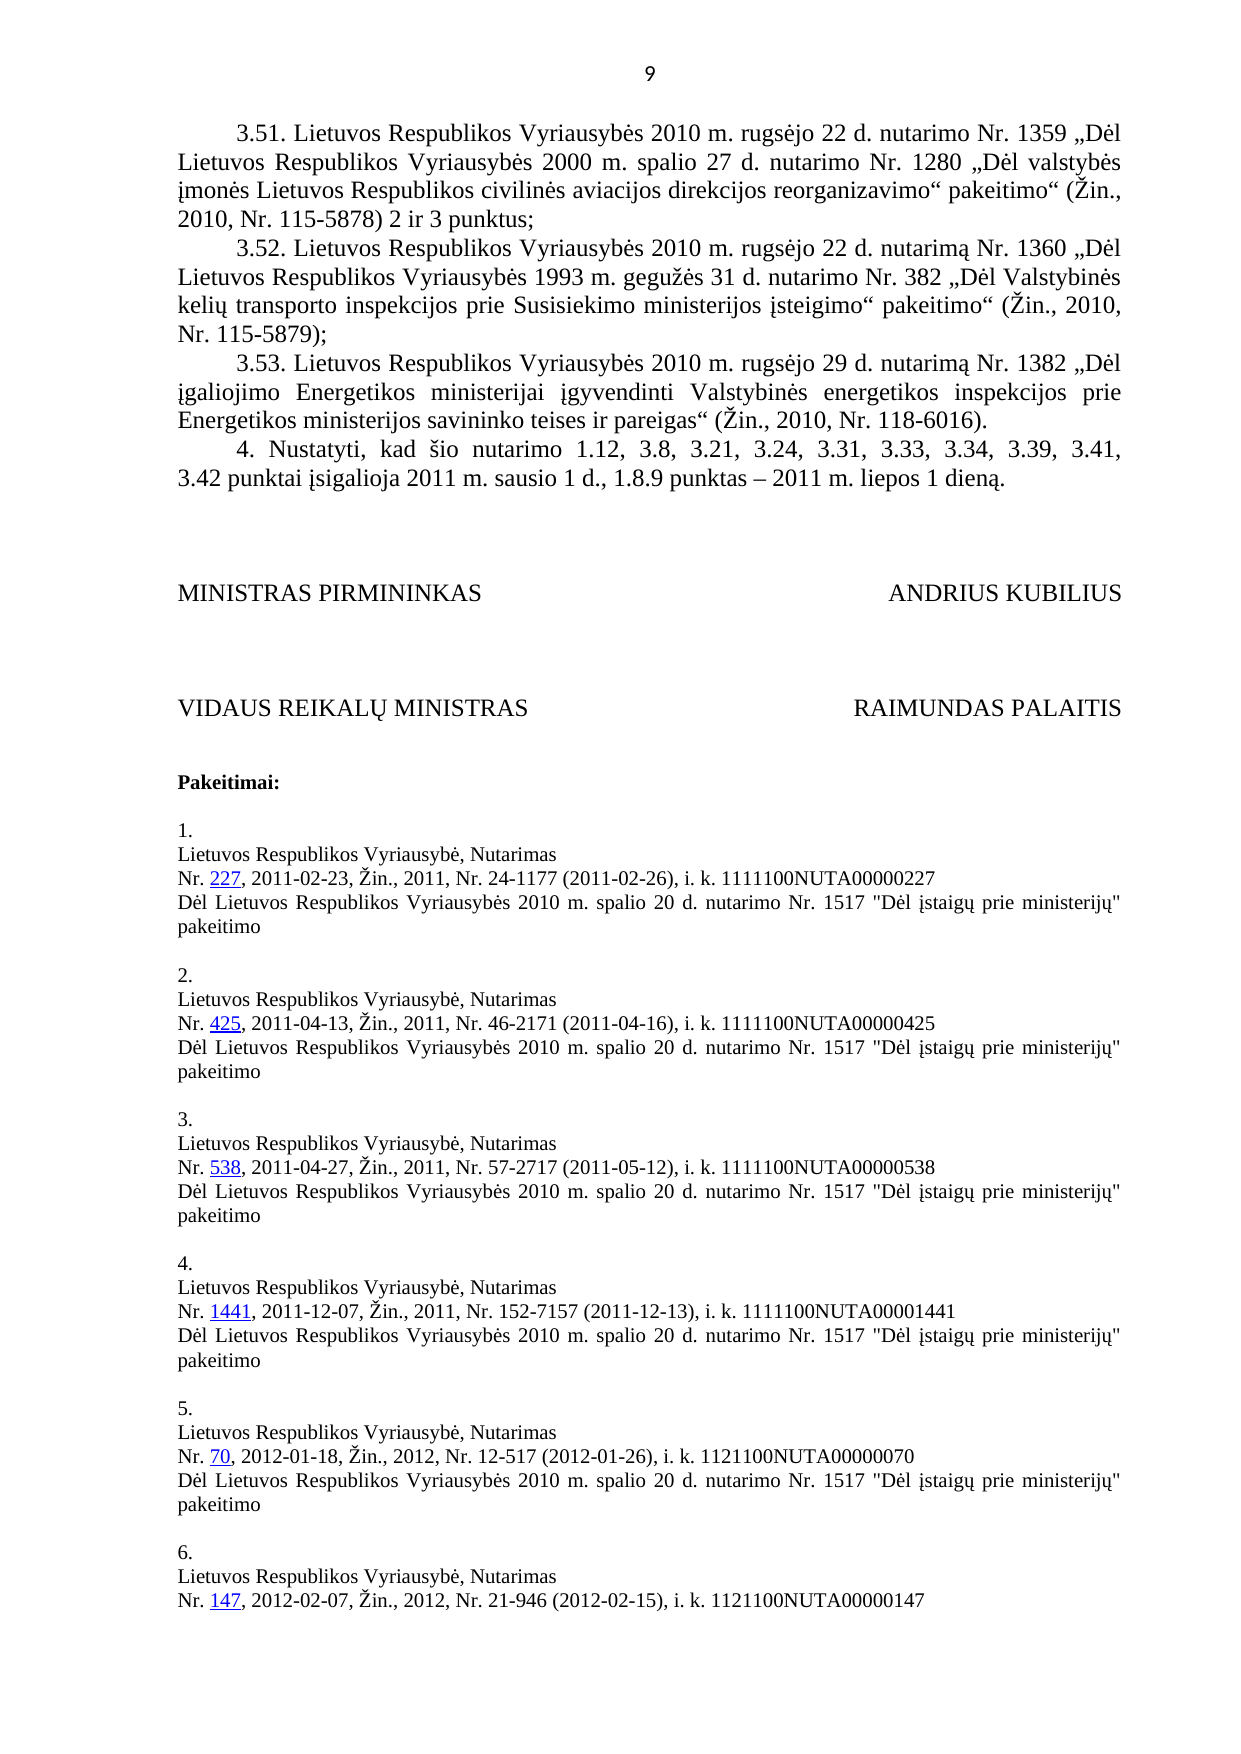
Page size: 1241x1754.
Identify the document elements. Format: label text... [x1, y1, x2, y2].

text Dėl Lietuvos Respublikos Vyriausybės 2010 m. spalio 20 d. nutarimo Nr. 1517 "Dėl įstaigų prie ministerijų" pakeitimo [177, 1323, 1122, 1372]
text 3. [177, 1107, 1122, 1131]
text 6. [177, 1540, 1122, 1564]
text 3.52. Lietuvos Respublikos Vyriausybės 2010 m. rugsėjo 22 d. nutarimą Nr. 1360 „Dėl Lietuvos Respublikos Vyriausybės 1993 m. gegužės 31 d. nutarimo Nr. 382 „Dėl Valstybinės kelių transporto inspekcijos prie Susisiekimo ministerijos įsteigimo“ pakeitimo“ (Žin., 2010, Nr. 115-5879); [177, 233, 1122, 348]
text Nr. 147, 2012-02-07, Žin., 2012, Nr. 21-946 (2012-02-15), i. k. 1121100NUTA00000147 [177, 1588, 1122, 1612]
text Dėl Lietuvos Respublikos Vyriausybės 2010 m. spalio 20 d. nutarimo Nr. 1517 "Dėl įstaigų prie ministerijų" pakeitimo [177, 1468, 1122, 1516]
text Lietuvos Respublikos Vyriausybė, Nutarimas [177, 1564, 1122, 1588]
text Nr. 227, 2011-02-23, Žin., 2011, Nr. 24-1177 (2011-02-26), i. k. 1111100NUTA00000227 [177, 866, 1122, 890]
text 1. [177, 818, 1122, 842]
text Lietuvos Respublikos Vyriausybė, Nutarimas [177, 987, 1122, 1011]
text Nr. 538, 2011-04-27, Žin., 2011, Nr. 57-2717 (2011-05-12), i. k. 1111100NUTA00000538 [177, 1155, 1122, 1179]
text Pakeitimai: [177, 770, 1122, 794]
text MINISTRAS PIRMININKAS ANDRIUS KUBILIUS [177, 578, 1122, 607]
text Dėl Lietuvos Respublikos Vyriausybės 2010 m. spalio 20 d. nutarimo Nr. 1517 "Dėl įstaigų prie ministerijų" pakeitimo [177, 890, 1122, 938]
text Dėl Lietuvos Respublikos Vyriausybės 2010 m. spalio 20 d. nutarimo Nr. 1517 "Dėl įstaigų prie ministerijų" pakeitimo [177, 1035, 1122, 1083]
text Lietuvos Respublikos Vyriausybė, Nutarimas [177, 1275, 1122, 1299]
text Lietuvos Respublikos Vyriausybė, Nutarimas [177, 1131, 1122, 1155]
text 3.53. Lietuvos Respublikos Vyriausybės 2010 m. rugsėjo 29 d. nutarimą Nr. 1382 „Dėl įgaliojimo Energetikos ministerijai įgyvendinti Valstybinės energetikos inspekcijos prie Energetikos ministerijos savininko teises ir pareigas“ (Žin., 2010, Nr. 118-6016). [177, 348, 1122, 434]
text 3.51. Lietuvos Respublikos Vyriausybės 2010 m. rugsėjo 22 d. nutarimo Nr. 1359 „Dėl Lietuvos Respublikos Vyriausybės 2000 m. spalio 27 d. nutarimo Nr. 1280 „Dėl valstybės įmonės Lietuvos Respublikos civilinės aviacijos direkcijos reorganizavimo“ pakeitimo“ (Žin., 2010, Nr. 115-5878) 2 ir 3 punktus; [177, 118, 1122, 233]
text Lietuvos Respublikos Vyriausybė, Nutarimas [177, 1420, 1122, 1444]
text 4. Nustatyti, kad šio nutarimo 1.12, 3.8, 3.21, 3.24, 3.31, 3.33, 3.34, 3.39, 3.41, 3.42 punktai įsigalioja 2011 m. sausio 1 d., 1.8.9 punktas – 2011 m. liepos 1 dieną. [177, 434, 1122, 492]
text Lietuvos Respublikos Vyriausybė, Nutarimas [177, 842, 1122, 866]
text Nr. 425, 2011-04-13, Žin., 2011, Nr. 46-2171 (2011-04-16), i. k. 1111100NUTA00000425 [177, 1011, 1122, 1035]
text Nr. 70, 2012-01-18, Žin., 2012, Nr. 12-517 (2012-01-26), i. k. 1121100NUTA00000070 [177, 1444, 1122, 1468]
text Dėl Lietuvos Respublikos Vyriausybės 2010 m. spalio 20 d. nutarimo Nr. 1517 "Dėl įstaigų prie ministerijų" pakeitimo [177, 1179, 1122, 1227]
text 2. [177, 962, 1122, 987]
text Nr. 1441, 2011-12-07, Žin., 2011, Nr. 152-7157 (2011-12-13), i. k. 1111100NUTA00001441 [177, 1299, 1122, 1323]
text 5. [177, 1396, 1122, 1420]
text 4. [177, 1251, 1122, 1275]
text VIDAUS REIKALŲ MINISTRAS RAIMUNDAS PALAITIS [177, 693, 1122, 722]
